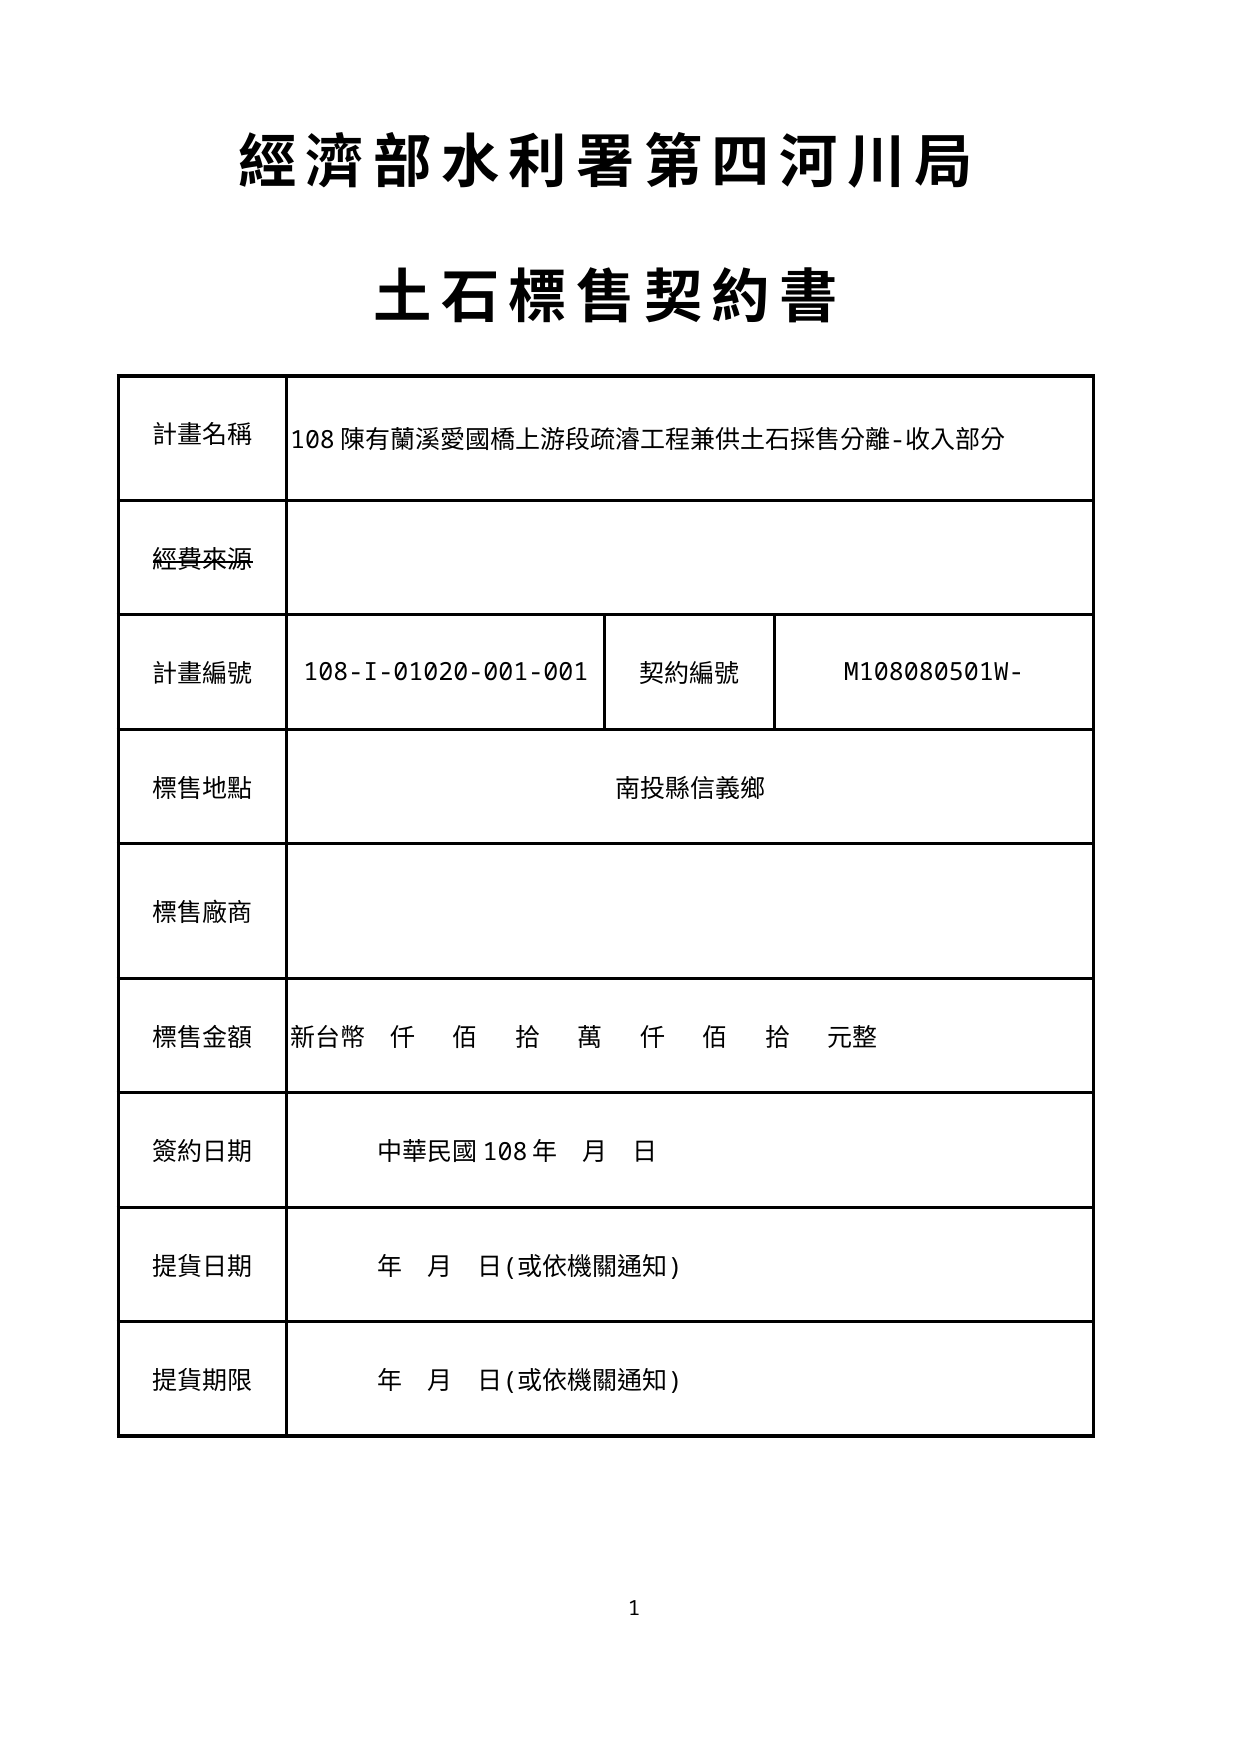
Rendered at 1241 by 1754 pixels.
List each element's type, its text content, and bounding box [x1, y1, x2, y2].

table_cell 契約編號 [606, 616, 773, 727]
table_cell 簽約日期 [120, 1094, 285, 1206]
table_cell 新台幣 仟 佰 拾 萬 仟 佰 拾 元整 [288, 980, 1092, 1091]
table_header 經濟部水利署第四河川局 土石標售契約書 [118, 75, 1093, 374]
table_cell 108陳有蘭溪愛國橋上游段疏濬工程兼供土石採售分離-收入部分 [288, 378, 1092, 499]
table_cell 標售廠商 [120, 845, 285, 977]
table_cell 年 月 日(或依機關通知) [288, 1323, 1092, 1434]
table_cell M108080501W- [776, 616, 1092, 727]
table_cell 標售地點 [120, 731, 285, 842]
table_cell 計畫名稱 [120, 378, 285, 499]
table_cell 標售金額 [120, 980, 285, 1091]
table_cell 年 月 日(或依機關通知) [288, 1209, 1092, 1320]
table_cell [288, 502, 1092, 613]
table_cell 計畫編號 [120, 616, 285, 727]
table_cell 中華民國108年 月 日 [288, 1094, 1092, 1206]
table_cell 108-I-01020-001-001 [288, 616, 603, 727]
table_cell [288, 845, 1092, 977]
table_cell 南投縣信義鄉 [288, 731, 1092, 842]
table_cell 經費來源 [120, 502, 285, 613]
table_cell 提貨日期 [120, 1209, 285, 1320]
table_cell 提貨期限 [120, 1323, 285, 1434]
